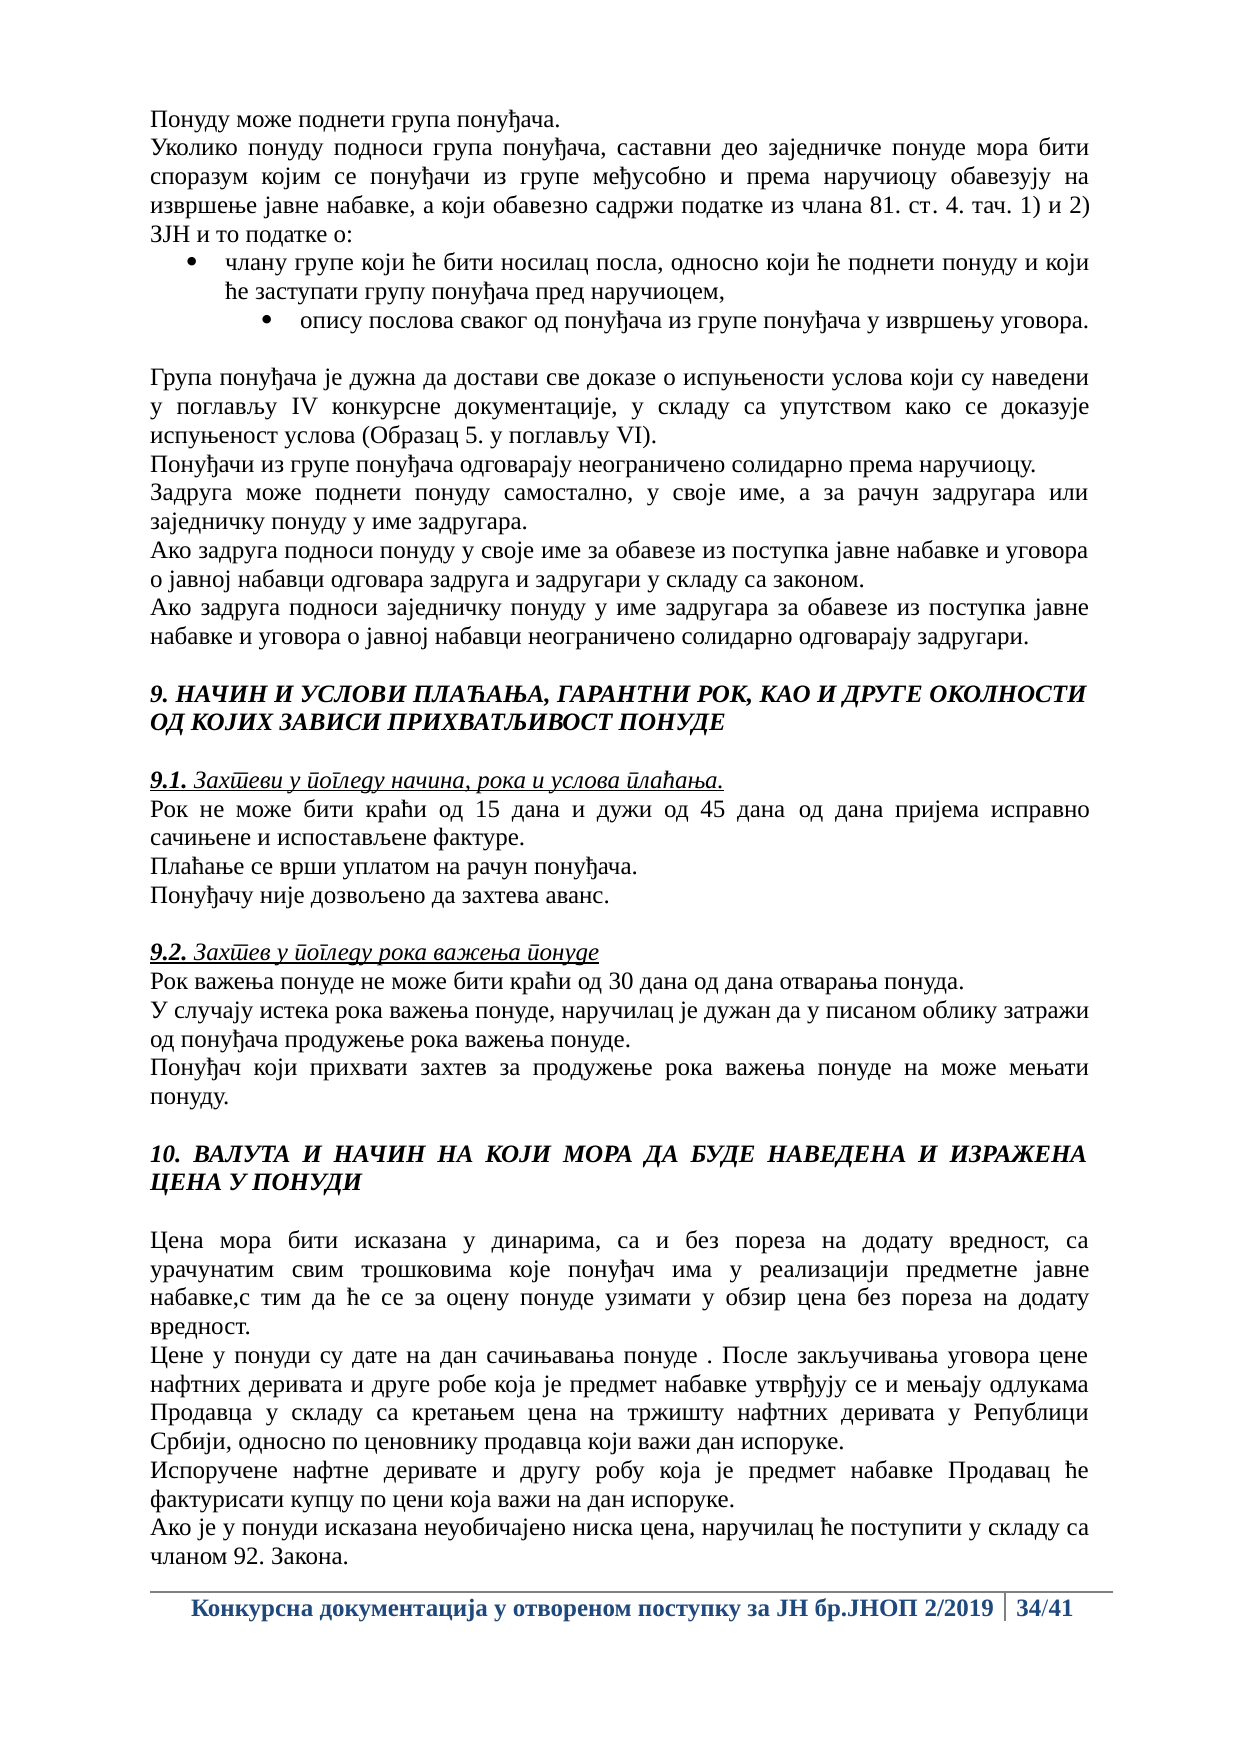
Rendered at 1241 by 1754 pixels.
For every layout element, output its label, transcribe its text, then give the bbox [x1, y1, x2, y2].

text 9. НАЧИН И УСЛОВИ ПЛАЋАЊА, ГАРАНТНИ РОК, КАО И ДРУГЕ ОКОЛНОСТИ ОД КОЈИХ ЗАВИСИ ПРИХВАТЉИВОСТ ПОНУДЕ [150, 679, 1090, 736]
text Понуду може поднети група понуђача. [150, 104, 1090, 132]
text Уколико понуду подноси група понуђача, саставни део заједничке понуде мора бити споразум којим се понуђачи из групе међусобно и према наручиоцу обавезују на извршење јавне набавке, а који обавезно садржи податке из члана 81. ст. 4. тач. 1) и 2) ЗЈН и то податке о: [150, 132, 1090, 247]
list опису послова сваког од понуђача из групе понуђача у извршењу уговора. [262, 305, 1090, 334]
text 9.2. Захтев у погледу рока важења понуде [150, 937, 1090, 966]
text Цене у понуди су дате на дан сачињавања понуде . После закључивања уговора цене нафтних деривата и друге робе која је предмет набавке утврђују се и мењају одлукама Продавца у складу са кретањем цена на тржишту нафтних деривата у Републици Србији, односно по ценовнику продавца који важи дан испоруке. [150, 1340, 1090, 1455]
text Група понуђача је дужна да достави све доказе о испуњености услова који су наведени у поглављу IV конкурсне документације, у складу са упутством како се доказује испуњеност услова (Образац 5. у поглављу VI). [150, 362, 1090, 449]
text Ако задруга подноси понуду у своје име за обавезе из поступка јавне набавке и уговора о јавној набавци одговара задруга и задругари у складу са законом. [150, 535, 1090, 592]
text Понуђач који прихвати захтев за продужење рока важења понуде на може мењати понуду. [150, 1052, 1090, 1110]
text Испоручене нафтне деривате и другу робу која је предмет набавке Продавац ће фактурисати купцу по цени која важи на дан испоруке. [150, 1455, 1090, 1512]
text У случају истека рока важења понуде, наручилац је дужан да у писаном облику затражи од понуђача продужење рока важења понуде. [150, 995, 1090, 1052]
text Ако задруга подноси заједничку понуду у име задругара за обавезе из поступка јавне набавке и уговора о јавној набавци неограничено солидарно одговарају задругари. [150, 592, 1090, 650]
text Рок важења понуде не може бити краћи од 30 дана од дана отварања понуда. [150, 966, 1090, 995]
text Понуђачу није дозвољено да захтева аванс. [150, 880, 1090, 909]
text Задруга може поднети понуду самостално, у своје име, а за рачун задругара или заједничку понуду у име задругара. [150, 477, 1090, 535]
text Плаћање се врши уплатом на рачун понуђача. [150, 851, 1090, 880]
text 10. ВАЛУТА И НАЧИН НА КОЈИ МОРА ДА БУДЕ НАВЕДЕНА И ИЗРАЖЕНА ЦЕНА У ПОНУДИ [150, 1139, 1090, 1196]
text Рок не може бити краћи од 15 дана и дужи од 45 дана од дана пријема исправно сачињене и испостављене фактуре. [150, 794, 1090, 851]
text Цена мора бити исказана у динарима, са и без пореза на додату вредност, са урачунатим свим трошковима које понуђач има у реализацији предметне јавне набавке,с тим да ће се за оцену понуде узимати у обзир цена без пореза на додату вредност. [150, 1225, 1090, 1340]
text Понуђачи из групе понуђача одговарају неограничено солидарно према наручиоцу. [150, 449, 1090, 477]
list члану групе који ће бити носилац посла, односно који ће поднети понуду и који ће заступати групу понуђача пред наручиоцем, [187, 247, 1090, 305]
text Ако је у понуди исказана неуобичајено ниска цена, наручилац ће поступити у складу са чланом 92. Закона. [150, 1512, 1090, 1570]
text 9.1. Захтеви у погледу начина, рока и услова плаћања. [150, 765, 1090, 794]
